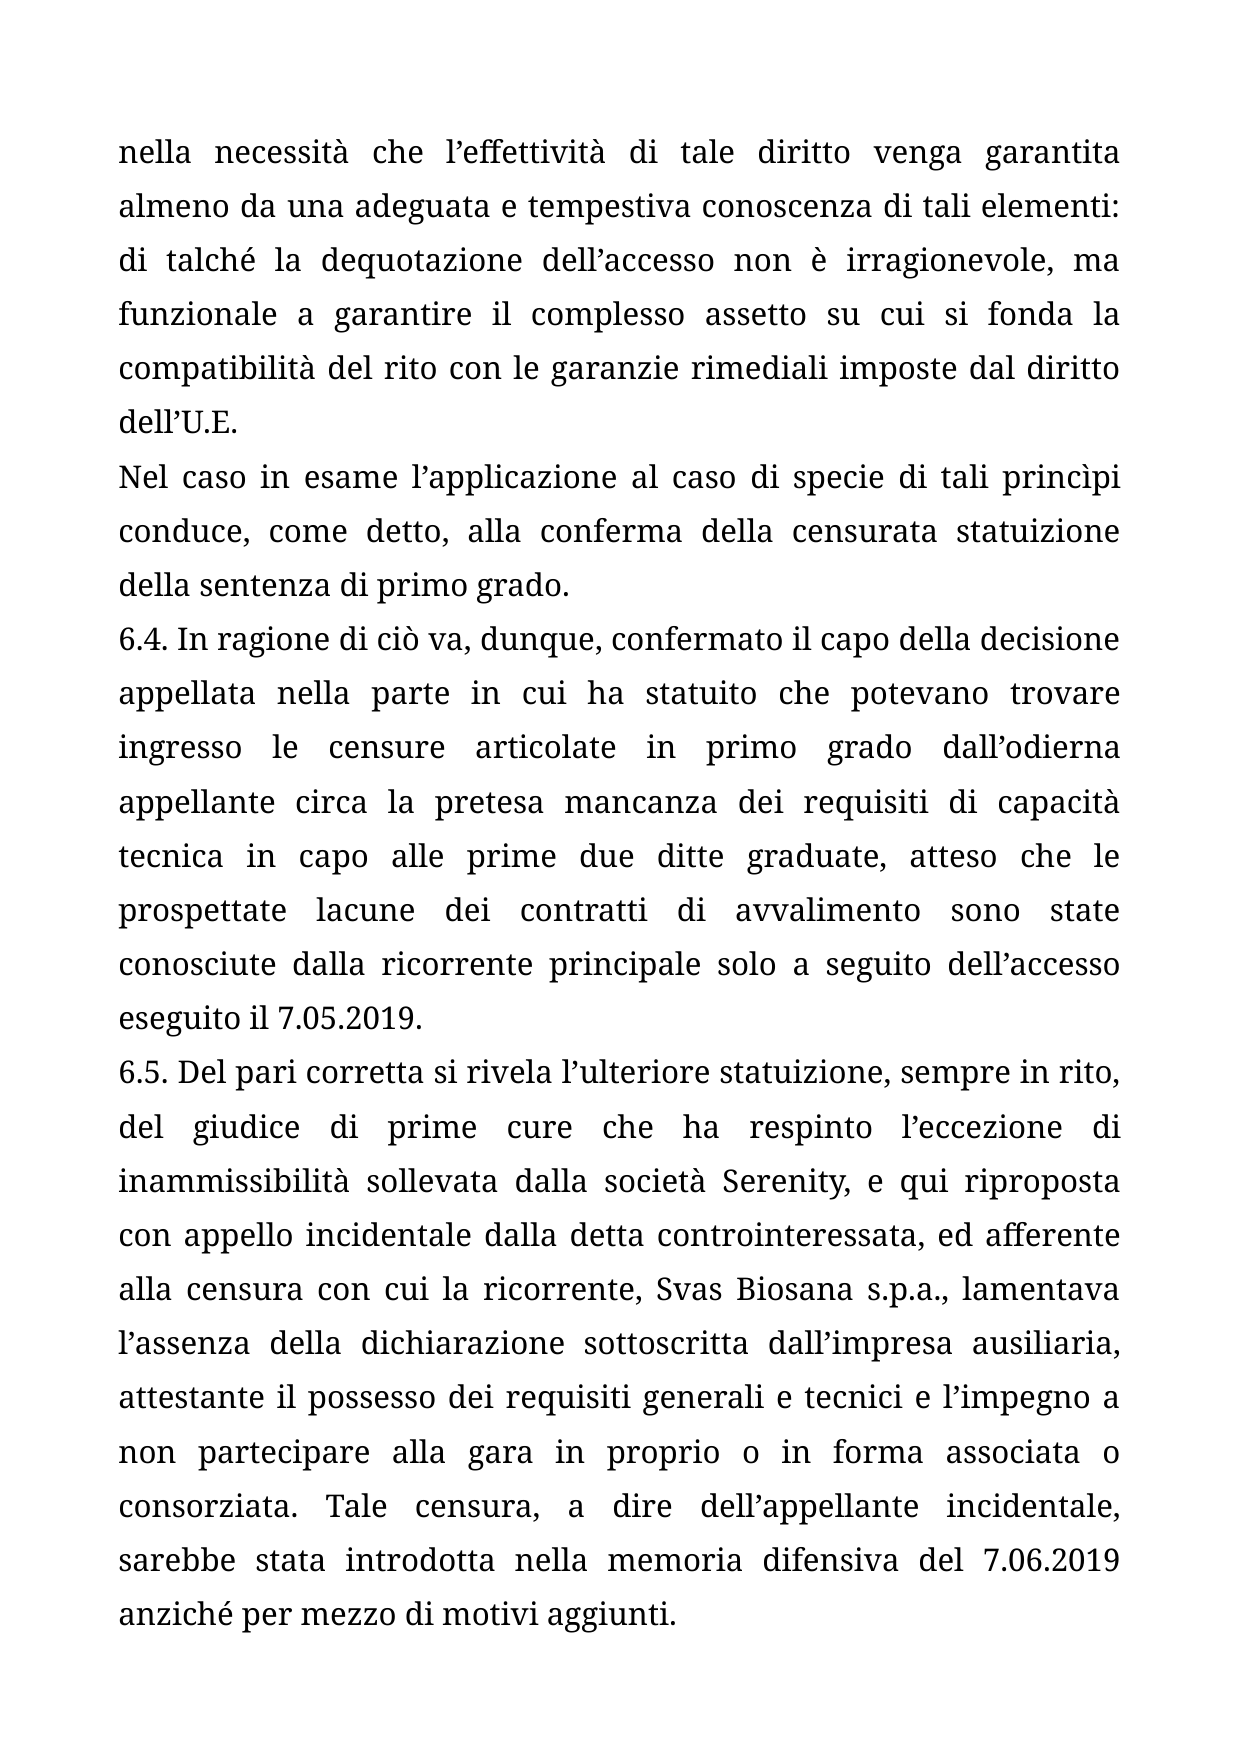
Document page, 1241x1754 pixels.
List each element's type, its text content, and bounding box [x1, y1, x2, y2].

text 6.4. In ragione di ciò va, dunque, confermato il capo della decisione appellata nella parte in cui ha statuito che potevano trovare ingresso le censure articolate in primo grado dall’odierna appellante circa la pretesa mancanza dei requisiti di capacità tecnica in capo alle prime due ditte graduate, atteso che le prospettate lacune dei contratti di avvalimento sono state conosciute dalla ricorrente principale solo a seguito dell’accesso eseguito il 7.05.2019. [118, 606, 1122, 1039]
text 6.5. Del pari corretta si rivela l’ulteriore statuizione, sempre in rito, del giudice di prime cure che ha respinto l’eccezione di inammissibilità sollevata dalla società Serenity, e qui riproposta con appello incidentale dalla detta controinteressata, ed afferente alla censura con cui la ricorrente, Svas Biosana s.p.a., lamentava l’assenza della dichiarazione sottoscritta dall’impresa ausiliaria, attestante il possesso dei requisiti generali e tecnici e l’impegno a non partecipare alla gara in proprio o in forma associata o consorziata. Tale censura, a dire dell’appellante incidentale, sarebbe stata introdotta nella memoria difensiva del 7.06.2019 anziché per mezzo di motivi aggiunti. [118, 1039, 1122, 1635]
text nella necessità che l’effettività di tale diritto venga garantita almeno da una adeguata e tempestiva conoscenza di tali elementi: di talché la dequotazione dell’accesso non è irragionevole, ma funzionale a garantire il complesso assetto su cui si fonda la compatibilità del rito con le garanzie rimediali imposte dal diritto dell’U.E. [118, 118, 1122, 443]
text Nel caso in esame l’applicazione al caso di specie di tali princìpi conduce, come detto, alla conferma della censurata statuizione della sentenza di primo grado. [118, 443, 1122, 606]
